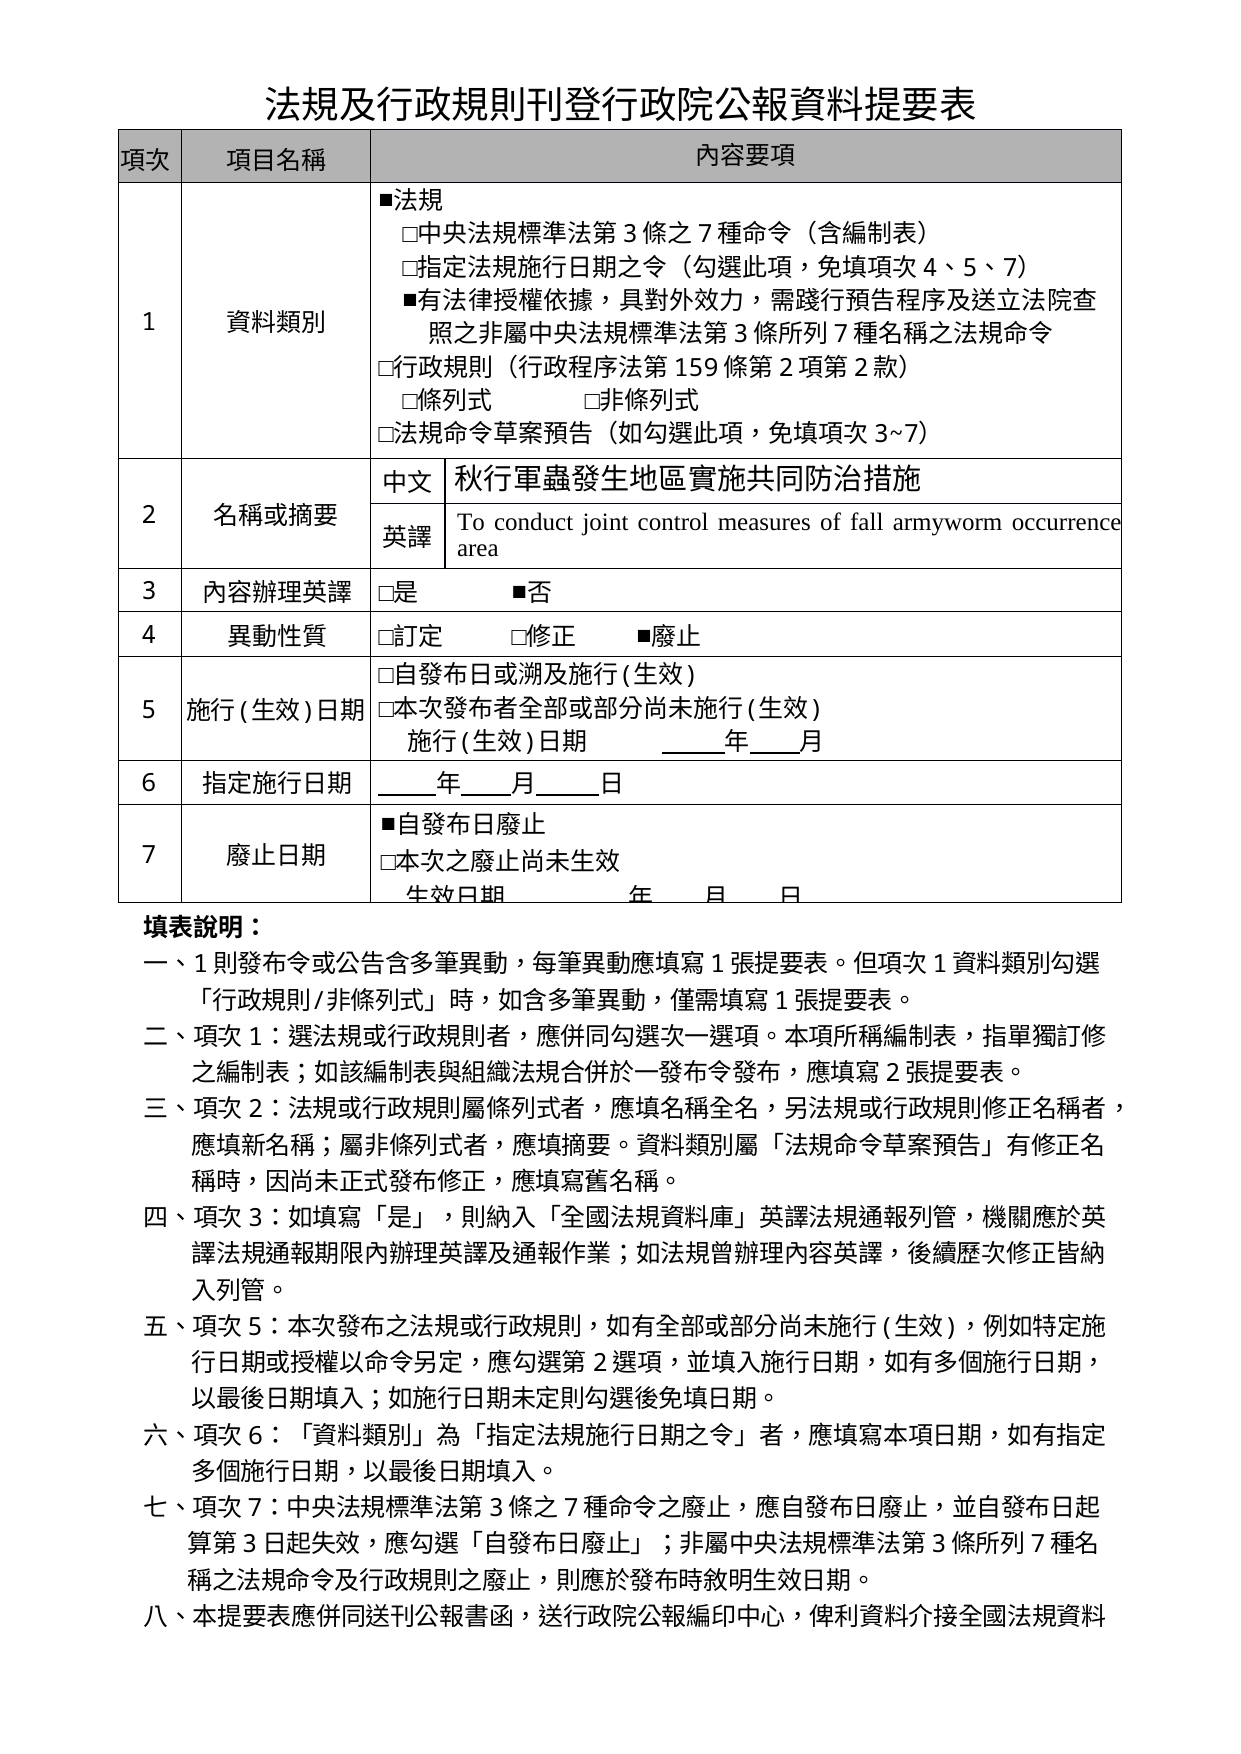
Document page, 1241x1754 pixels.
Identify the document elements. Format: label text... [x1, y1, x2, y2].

text 七、項次7：中央法規標準法第3條之7種命令之廢止，應自發布日廢止，並自發布日起算第3日起失效，應勾選「自發布日廢止」；非屬中央法規標準法第3條所列7種名稱之法規命令及行政規則之廢止，則應於發布時敘明生效日期。 [143, 1488, 1107, 1596]
text 六、項次6：「資料類別」為「指定法規施行日期之令」者，應填寫本項日期，如有指定多個施行日期，以最後日期填入。 [143, 1415, 1107, 1488]
table_cell 4 [119, 612, 181, 656]
table_cell □是 ■否 [371, 569, 1121, 611]
text 四、項次3：如填寫「是」，則納入「全國法規資料庫」英譯法規通報列管，機關應於英譯法規通報期限內辦理英譯及通報作業；如法規曾辦理內容英譯，後續歷次修正皆納入列管。 [143, 1198, 1107, 1306]
table_cell 廢止日期 [182, 805, 370, 902]
table_header 內容要項 [371, 130, 1121, 182]
text 八、本提要表應併同送刊公報書函，送行政院公報編印中心，俾利資料介接全國法規資料 [143, 1596, 1107, 1633]
text 五、項次5：本次發布之法規或行政規則，如有全部或部分尚未施行(生效)，例如特定施行日期或授權以命令另定，應勾選第2選項，並填入施行日期，如有多個施行日期，以最後日期填入；如施行日期未定則勾選後免填日期。 [143, 1306, 1107, 1415]
table_cell To conduct joint control measures of fall armyworm occurrence area [446, 504, 1121, 568]
table_cell 7 [119, 805, 181, 902]
table_cell 施行(生效)日期 [182, 657, 370, 759]
table_cell 秋行軍蟲發生地區實施共同防治措施 [446, 459, 1121, 503]
text 法規及行政規則刊登行政院公報資料提要表 [187, 75, 1053, 129]
table_cell 名稱或摘要 [182, 459, 370, 568]
table_cell 年 月 日 [371, 761, 1121, 804]
table_cell 3 [119, 569, 181, 611]
table_cell □自發布日或溯及施行(生效) □本次發布者全部或部分尚未施行(生效) 施行(生效)日期 年 月 日 [371, 657, 1121, 759]
table_cell 內容辦理英譯 [182, 569, 370, 611]
table_header 項次 [119, 130, 181, 182]
table_cell 指定施行日期 [182, 761, 370, 804]
table_cell ■自發布日廢止 □本次之廢止尚未生效 生效日期 年 月 日 [371, 805, 1121, 902]
text 二、項次1：選法規或行政規則者，應併同勾選次一選項。本項所稱編制表，指單獨訂修之編制表；如該編制表與組織法規合併於一發布令發布，應填寫2張提要表。 [143, 1016, 1107, 1089]
table_cell 1 [119, 183, 181, 458]
table_cell 5 [119, 657, 181, 759]
table_cell 資料類別 [182, 183, 370, 458]
text 一、1則發布令或公告含多筆異動，每筆異動應填寫1張提要表。但項次1資料類別勾選「行政規則/非條列式」時，如含多筆異動，僅需填寫1張提要表。 [143, 944, 1107, 1016]
table_cell □訂定 □修正 ■廢止 [371, 612, 1121, 656]
table_cell 6 [119, 761, 181, 804]
text 三、項次2：法規或行政規則屬條列式者，應填名稱全名，另法規或行政規則修正名稱者，應填新名稱；屬非條列式者，應填摘要。資料類別屬「法規命令草案預告」有修正名稱時，因尚未正式發布修正，應填寫舊名稱。 [143, 1089, 1107, 1198]
table_cell 2 [119, 459, 181, 568]
table_cell 英譯 [371, 504, 444, 568]
table_cell ■法規 □中央法規標準法第3條之7種命令（含編制表） □指定法規施行日期之令（勾選此項，免填項次4、5、7） ■有法律授權依據，具對外效力，需踐行預告程序及送立法院查 照之非屬中央法規標準法第3條所列7種名稱之法規命令 □行政規則（行政程序法第159條第2項第2款） □條列式 □非條列式 □法規命令草案預告（如勾選此項，免填項次3~7） [371, 183, 1121, 458]
text 填表說明： [143, 908, 1053, 944]
table_header 項目名稱 [182, 130, 370, 182]
table_cell 中文 [371, 459, 444, 503]
table_cell 異動性質 [182, 612, 370, 656]
